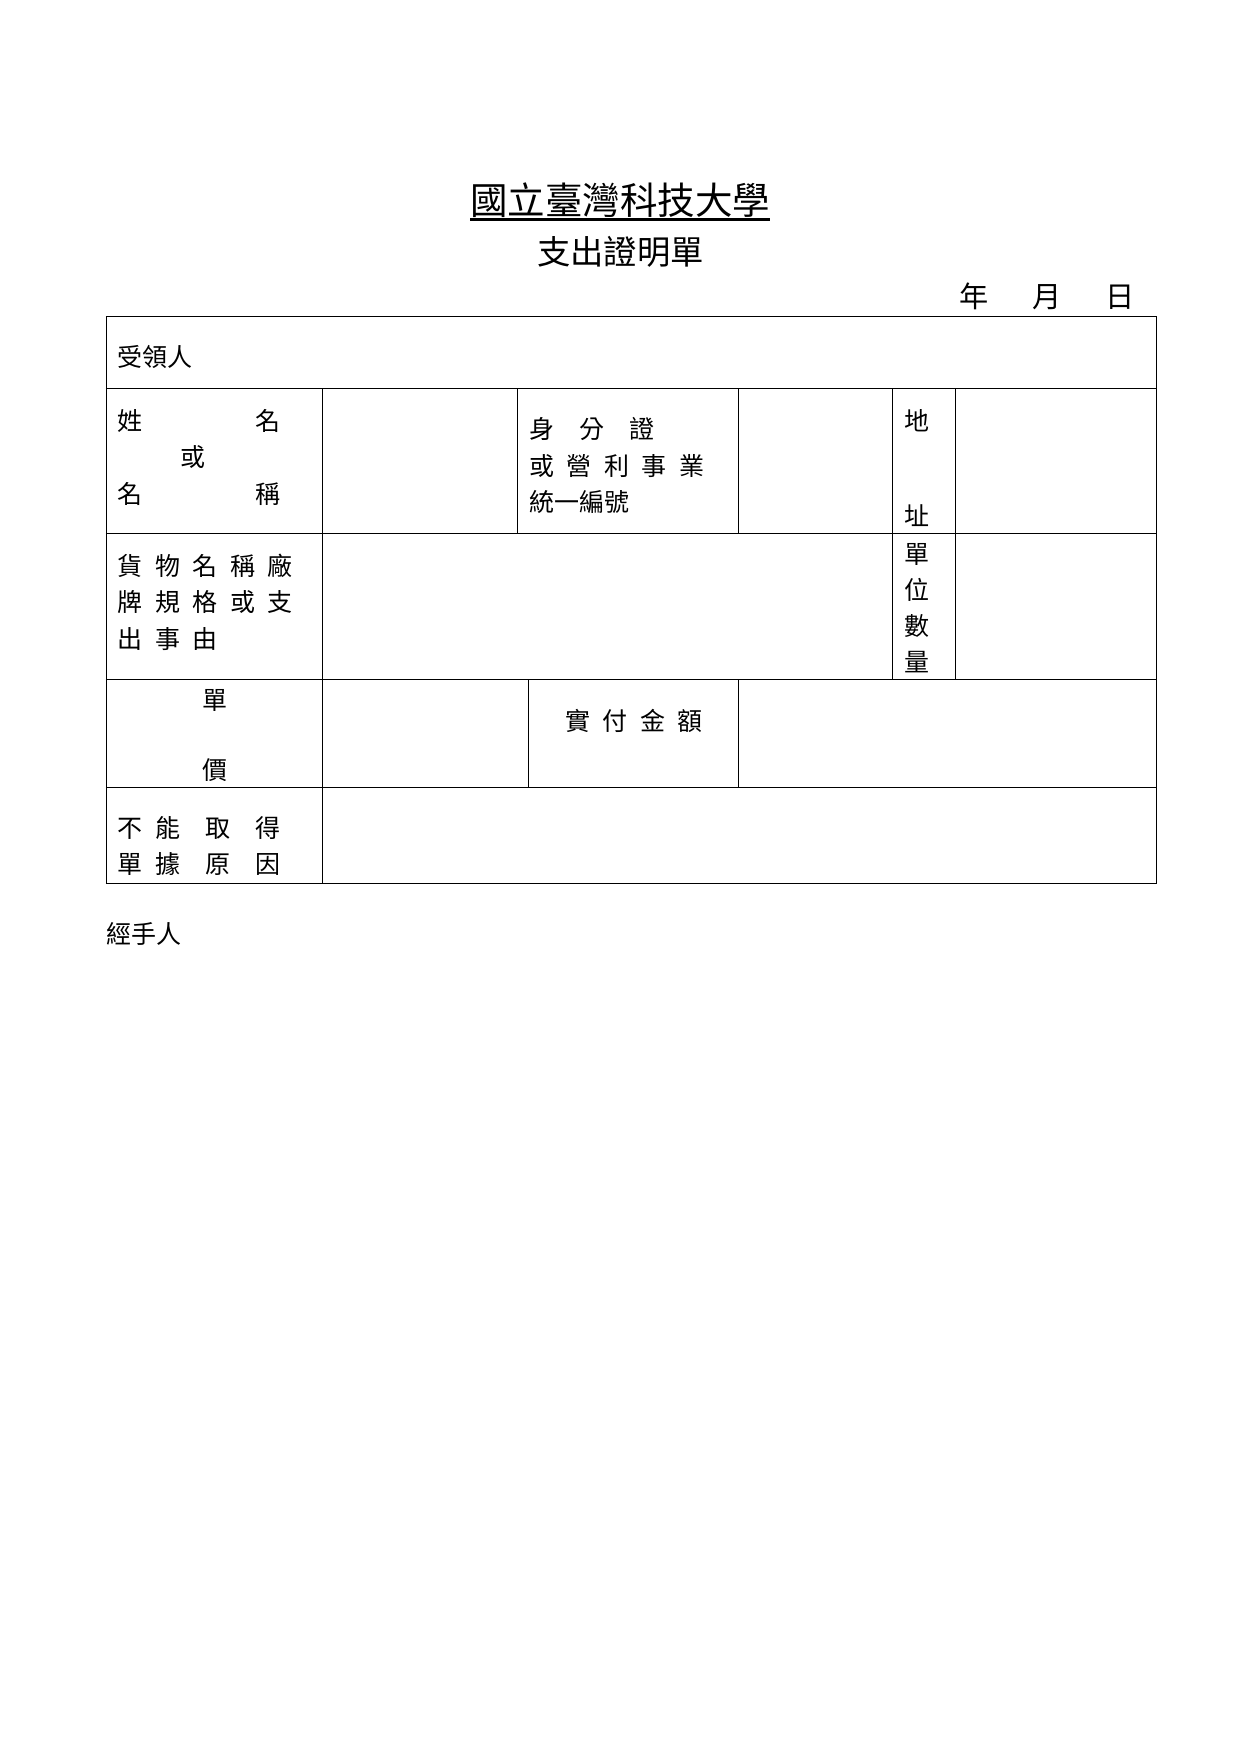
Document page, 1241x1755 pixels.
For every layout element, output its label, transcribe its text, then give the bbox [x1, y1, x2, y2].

text 支出證明單 [106, 226, 1134, 274]
table_cell [323, 788, 1156, 882]
table_cell [323, 680, 528, 787]
text 年 月 日 [106, 274, 1134, 316]
text 國立臺灣科技大學 [106, 171, 1134, 226]
table_cell [956, 534, 1156, 679]
table_cell 單位數量 [893, 534, 955, 679]
table_cell 身 分 證 或 營 利 事 業統一編號 [518, 389, 738, 533]
table_cell 地 址 [893, 389, 955, 533]
table_header 受領人 [107, 317, 1156, 388]
table_cell 不 能 取 得 單 據 原 因 [107, 788, 322, 882]
table_cell [956, 389, 1156, 533]
table_cell 單 價 [107, 680, 322, 787]
table_cell 實 付 金 額 [529, 680, 738, 787]
table_cell [739, 389, 892, 533]
table_cell [323, 389, 517, 533]
table_cell 貨 物 名 稱 廠牌 規 格 或 支出 事 由 [107, 534, 322, 679]
text 經手人 [106, 915, 1134, 951]
table_cell 姓 名 或 名 稱 [107, 389, 322, 533]
table_cell [323, 534, 892, 679]
table_cell [739, 680, 1156, 787]
